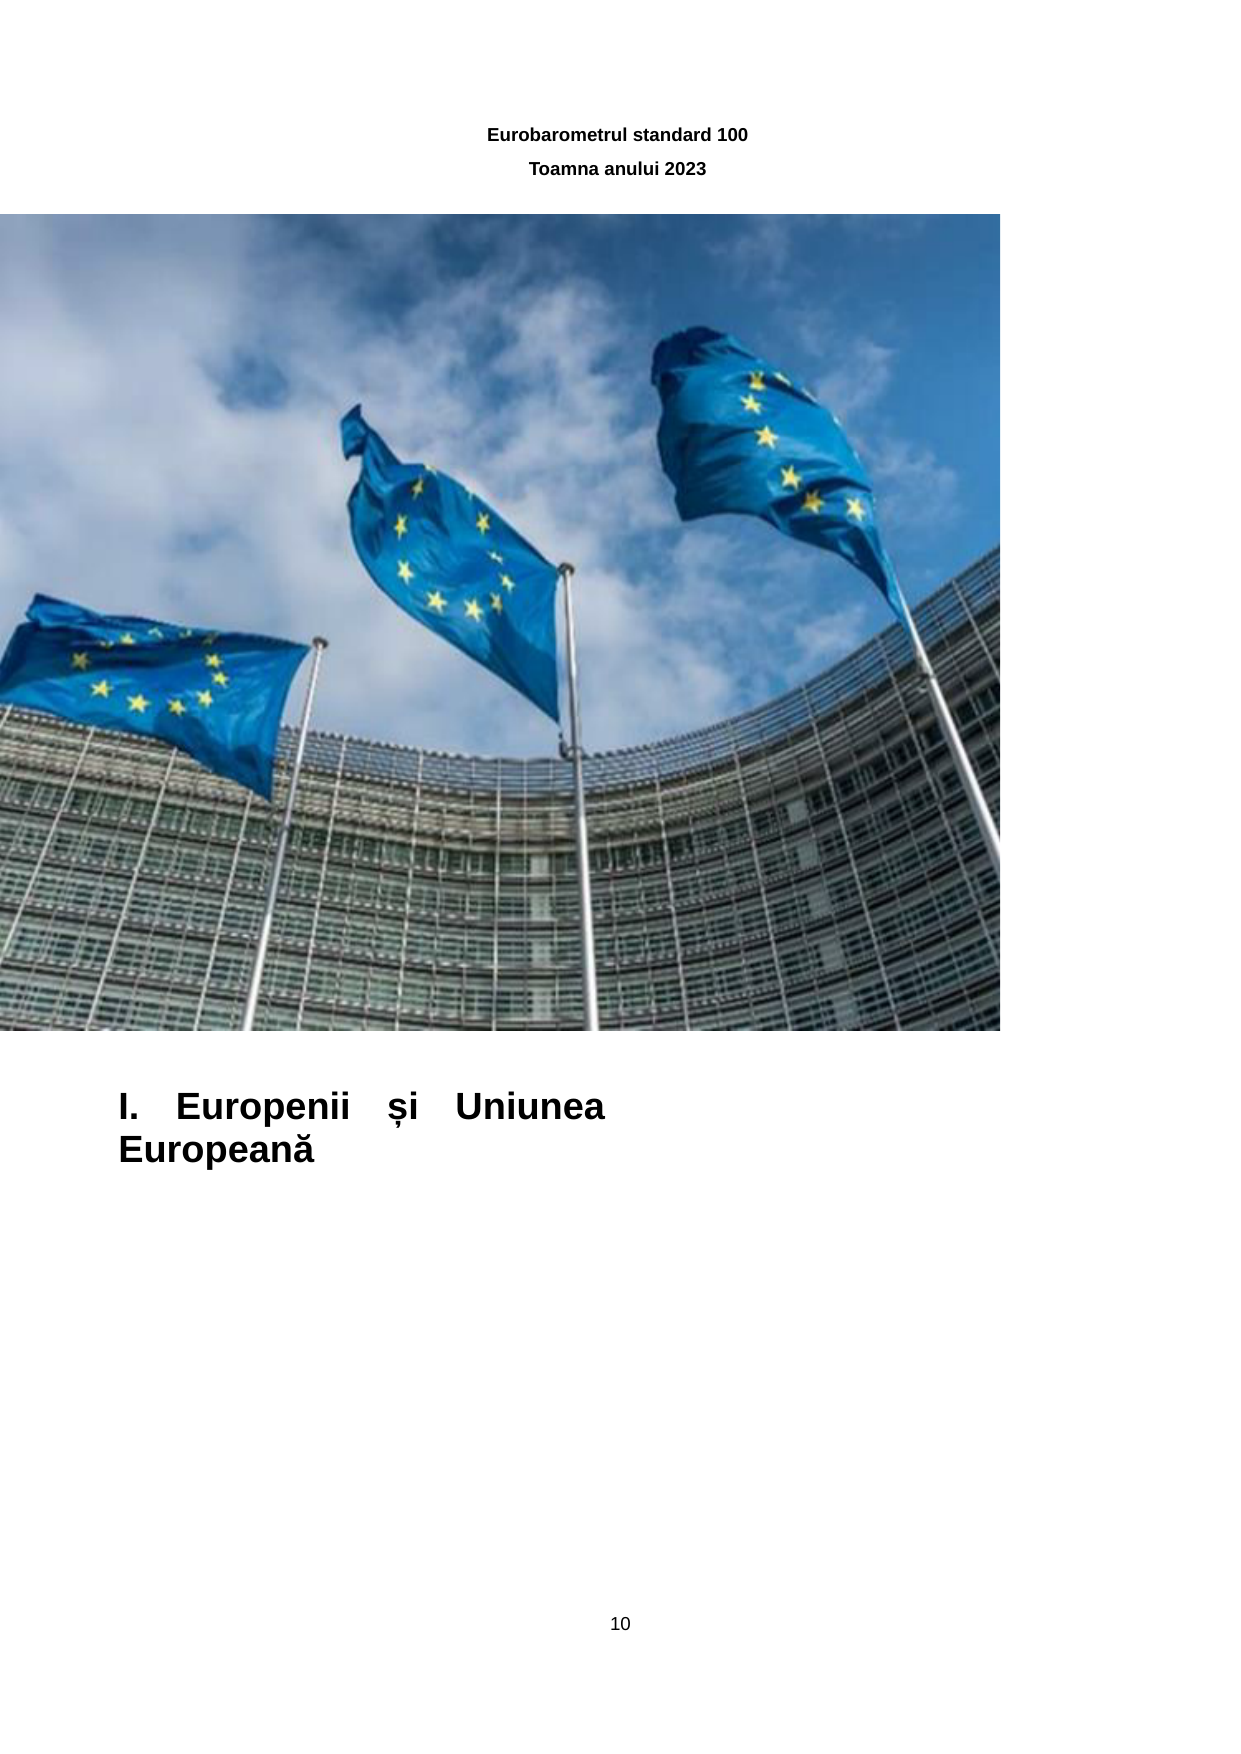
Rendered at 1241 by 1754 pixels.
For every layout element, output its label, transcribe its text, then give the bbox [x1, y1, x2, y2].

subtitle I. Europenii și Uniunea Europeană [118, 1083, 605, 1171]
picture [0, 214, 1001, 1031]
